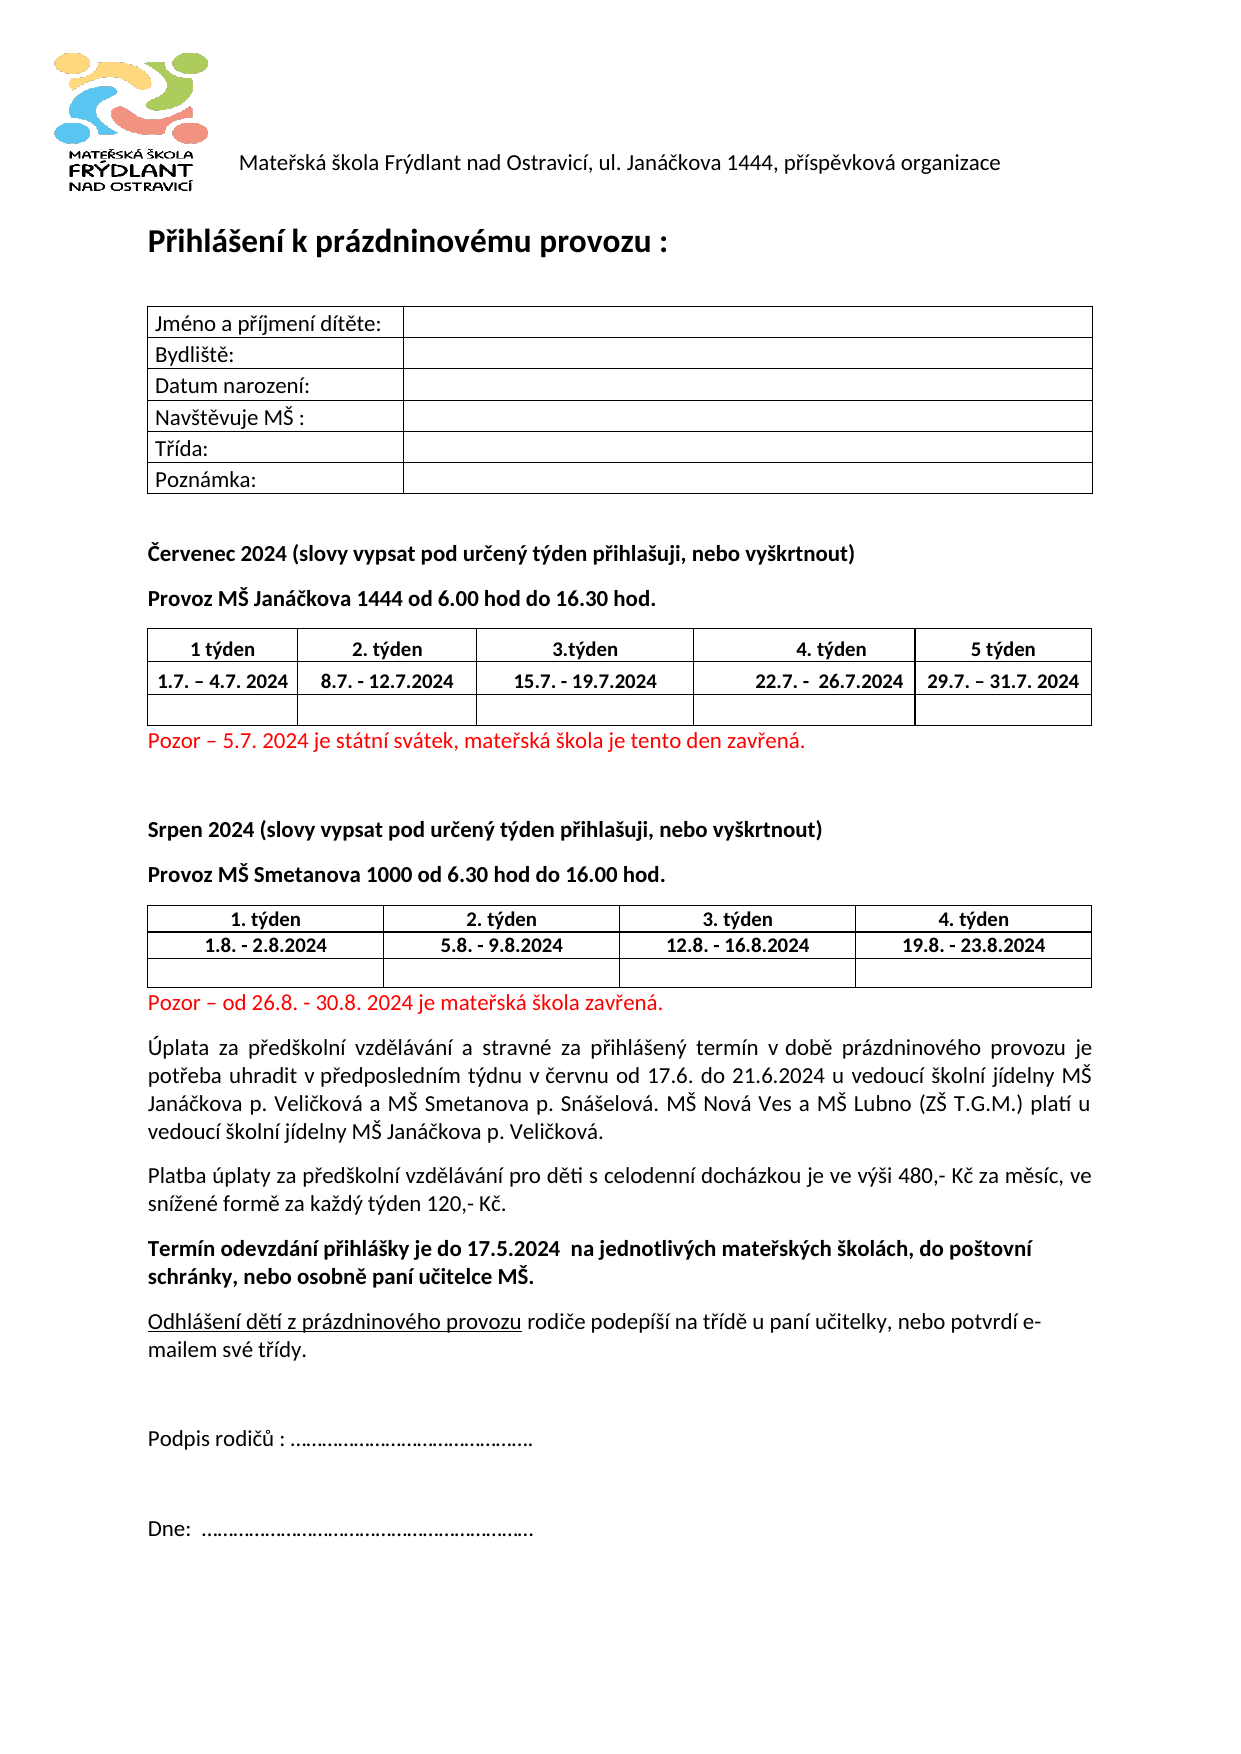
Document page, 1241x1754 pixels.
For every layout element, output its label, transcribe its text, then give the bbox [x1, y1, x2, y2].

table_cell [477, 695, 693, 725]
table_cell 1.7. – 4.7. 2024 [148, 662, 297, 694]
table_cell 8.7. - 12.7.2024 [298, 662, 476, 694]
table_cell [148, 959, 383, 987]
table_cell [404, 463, 1092, 493]
table_cell Bydliště: [148, 338, 403, 368]
table_header 1. týden [148, 906, 383, 931]
table_header 4. týden [748, 629, 914, 661]
table_cell [404, 369, 1092, 399]
text Mateřská škola Frýdlant nad Ostravicí, ul. Janáčkova 1444, příspěvková organizace [148, 148, 1093, 176]
table_cell 5.8. - 9.8.2024 [384, 933, 619, 958]
table_header 1 týden [148, 629, 297, 661]
table_cell 22.7. - 26.7.2024 [748, 662, 914, 694]
text Odhlášení dětí z prázdninového provozu rodiče podepíší na třídě u paní učitelky, nebo potvrdí e-mailem své třídy. [148, 1307, 1093, 1363]
table_cell [404, 338, 1092, 368]
table_cell 15.7. - 19.7.2024 [477, 662, 693, 694]
table_header [404, 307, 1092, 337]
table_header 5 týden [916, 629, 1091, 661]
table_cell 1.8. - 2.8.2024 [148, 933, 383, 958]
text Platba úplaty za předškolní vzdělávání pro děti s celodenní docházkou je ve výši 480,- Kč za měsíc, ve snížené formě za každý týden 120,- Kč. [148, 1161, 1093, 1217]
text Dne: ……………………………………………………… [148, 1514, 1093, 1542]
table_cell Datum narození: [148, 369, 403, 399]
table_cell [298, 695, 476, 725]
table_header 2. týden [384, 906, 619, 931]
table_cell [384, 959, 619, 987]
text Provoz MŠ Smetanova 1000 od 6.30 hod do 16.00 hod. [148, 860, 1093, 888]
text Podpis rodičů : ………………………………………. [148, 1424, 1093, 1452]
table_cell [404, 432, 1092, 462]
table_cell Navštěvuje MŠ : [148, 401, 403, 431]
text Provoz MŠ Janáčkova 1444 od 6.00 hod do 16.30 hod. [148, 584, 1093, 612]
table_cell Poznámka: [148, 463, 403, 493]
table_cell [694, 662, 748, 694]
table_cell [748, 695, 914, 725]
table_header 3. týden [620, 906, 855, 931]
table_cell [694, 695, 748, 725]
text Pozor – od 26.8. - 30.8. 2024 je mateřská škola zavřená. [148, 988, 1093, 1016]
table_cell [856, 959, 1091, 987]
text Červenec 2024 (slovy vypsat pod určený týden přihlašuji, nebo vyškrtnout) [148, 539, 1093, 567]
text Přihlášení k prázdninovému provozu : [148, 220, 1093, 261]
text Pozor – 5.7. 2024 je státní svátek, mateřská škola je tento den zavřená. [148, 726, 1093, 754]
table_cell 12.8. - 16.8.2024 [620, 933, 855, 958]
text Úplata za předškolní vzdělávání a stravné za přihlášený termín v době prázdninového provozu je potřeba uhradit v předposledním týdnu v červnu od 17.6. do 21.6.2024 u vedoucí školní jídelny MŠ Janáčkova p. Veličková a MŠ Smetanova p. Snášelová. MŠ Nová Ves a MŠ Lubno (ZŠ T.G.M.) platí u vedoucí školní jídelny MŠ Janáčkova p. Veličková. [148, 1033, 1093, 1145]
table_cell Třída: [148, 432, 403, 462]
table_cell [620, 959, 855, 987]
table_header 3.týden [477, 629, 693, 661]
table_cell [404, 401, 1092, 431]
table_header 2. týden [298, 629, 476, 661]
table_header [694, 629, 748, 661]
table_cell 19.8. - 23.8.2024 [856, 933, 1091, 958]
text Termín odevzdání přihlášky je do 17.5.2024 na jednotlivých mateřských školách, do poštovní schránky, nebo osobně paní učitelce MŠ. [148, 1234, 1093, 1290]
table_cell 29.7. – 31.7. 2024 [916, 662, 1091, 694]
table_header 4. týden [856, 906, 1091, 931]
table_cell [916, 695, 1091, 725]
text Srpen 2024 (slovy vypsat pod určený týden přihlašuji, nebo vyškrtnout) [148, 816, 1093, 844]
table_cell [148, 695, 297, 725]
table_header Jméno a příjmení dítěte: [148, 307, 403, 337]
